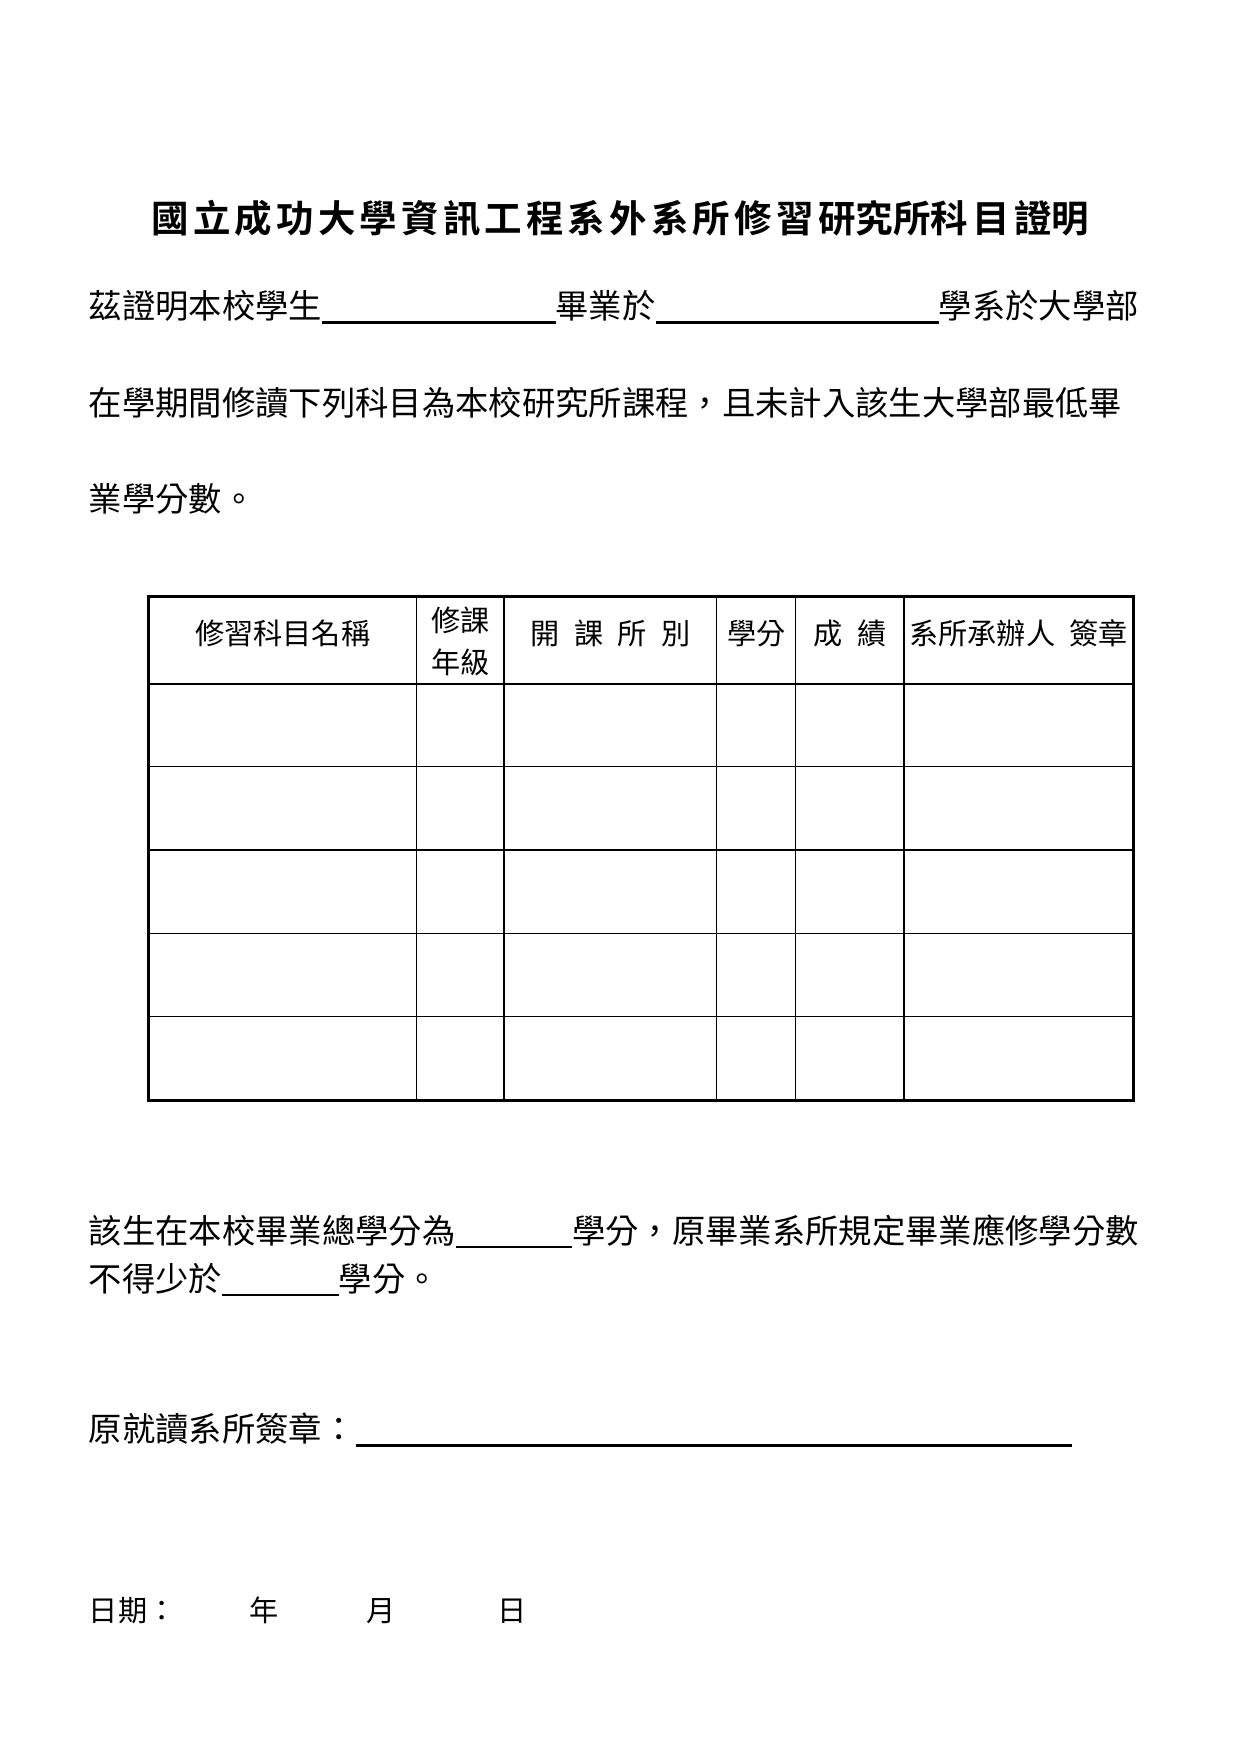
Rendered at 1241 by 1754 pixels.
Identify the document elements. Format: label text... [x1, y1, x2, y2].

table_cell [505, 685, 716, 766]
table_header 修課 年級 [417, 598, 503, 682]
text 原就讀系所簽章： [89, 1403, 1217, 1451]
table_header 學分 [717, 598, 795, 682]
table_cell [505, 767, 716, 849]
table_header 修習科目名稱 [150, 598, 416, 682]
table_cell [796, 767, 903, 849]
table_cell [717, 1017, 795, 1099]
table_cell [505, 1017, 716, 1099]
table_cell [717, 767, 795, 849]
table_cell [150, 934, 416, 1016]
table_header 系所承辦人 簽章 [905, 598, 1132, 682]
table_cell [905, 685, 1132, 766]
table_cell [905, 1017, 1132, 1099]
text 該生在本校畢業總學分為 學分，原畢業系所規定畢業應修學分數 [89, 1204, 1217, 1253]
table_cell [717, 934, 795, 1016]
text 不得少於 學分。 [89, 1253, 1217, 1301]
table_cell [417, 851, 503, 932]
table_cell [505, 851, 716, 932]
text 日期： 年 月 日 [89, 1587, 1217, 1630]
table_cell [417, 1017, 503, 1099]
table_cell [905, 851, 1132, 932]
text 國立成功大學資訊工程系外系所修習研究所科目證明 [89, 188, 1152, 243]
table_header 開 課 所 別 [505, 598, 716, 682]
table_cell [796, 685, 903, 766]
table_cell [150, 767, 416, 849]
table_cell [717, 851, 795, 932]
table_cell [150, 851, 416, 932]
table_cell [905, 767, 1132, 849]
table_cell [505, 934, 716, 1016]
table_cell [905, 934, 1132, 1016]
table_cell [717, 685, 795, 766]
table_cell [150, 685, 416, 766]
text 茲證明本校學生 畢業於 學系於大學部在學期間修讀下列科目為本校研究所課程，且未計入該生大學部最低畢業學分數。 [89, 280, 1152, 521]
table_cell [417, 934, 503, 1016]
table_cell [796, 851, 903, 932]
table_cell [150, 1017, 416, 1099]
table_cell [417, 685, 503, 766]
table_cell [796, 934, 903, 1016]
table_cell [417, 767, 503, 849]
table_header 成 績 [796, 598, 903, 682]
table_cell [796, 1017, 903, 1099]
